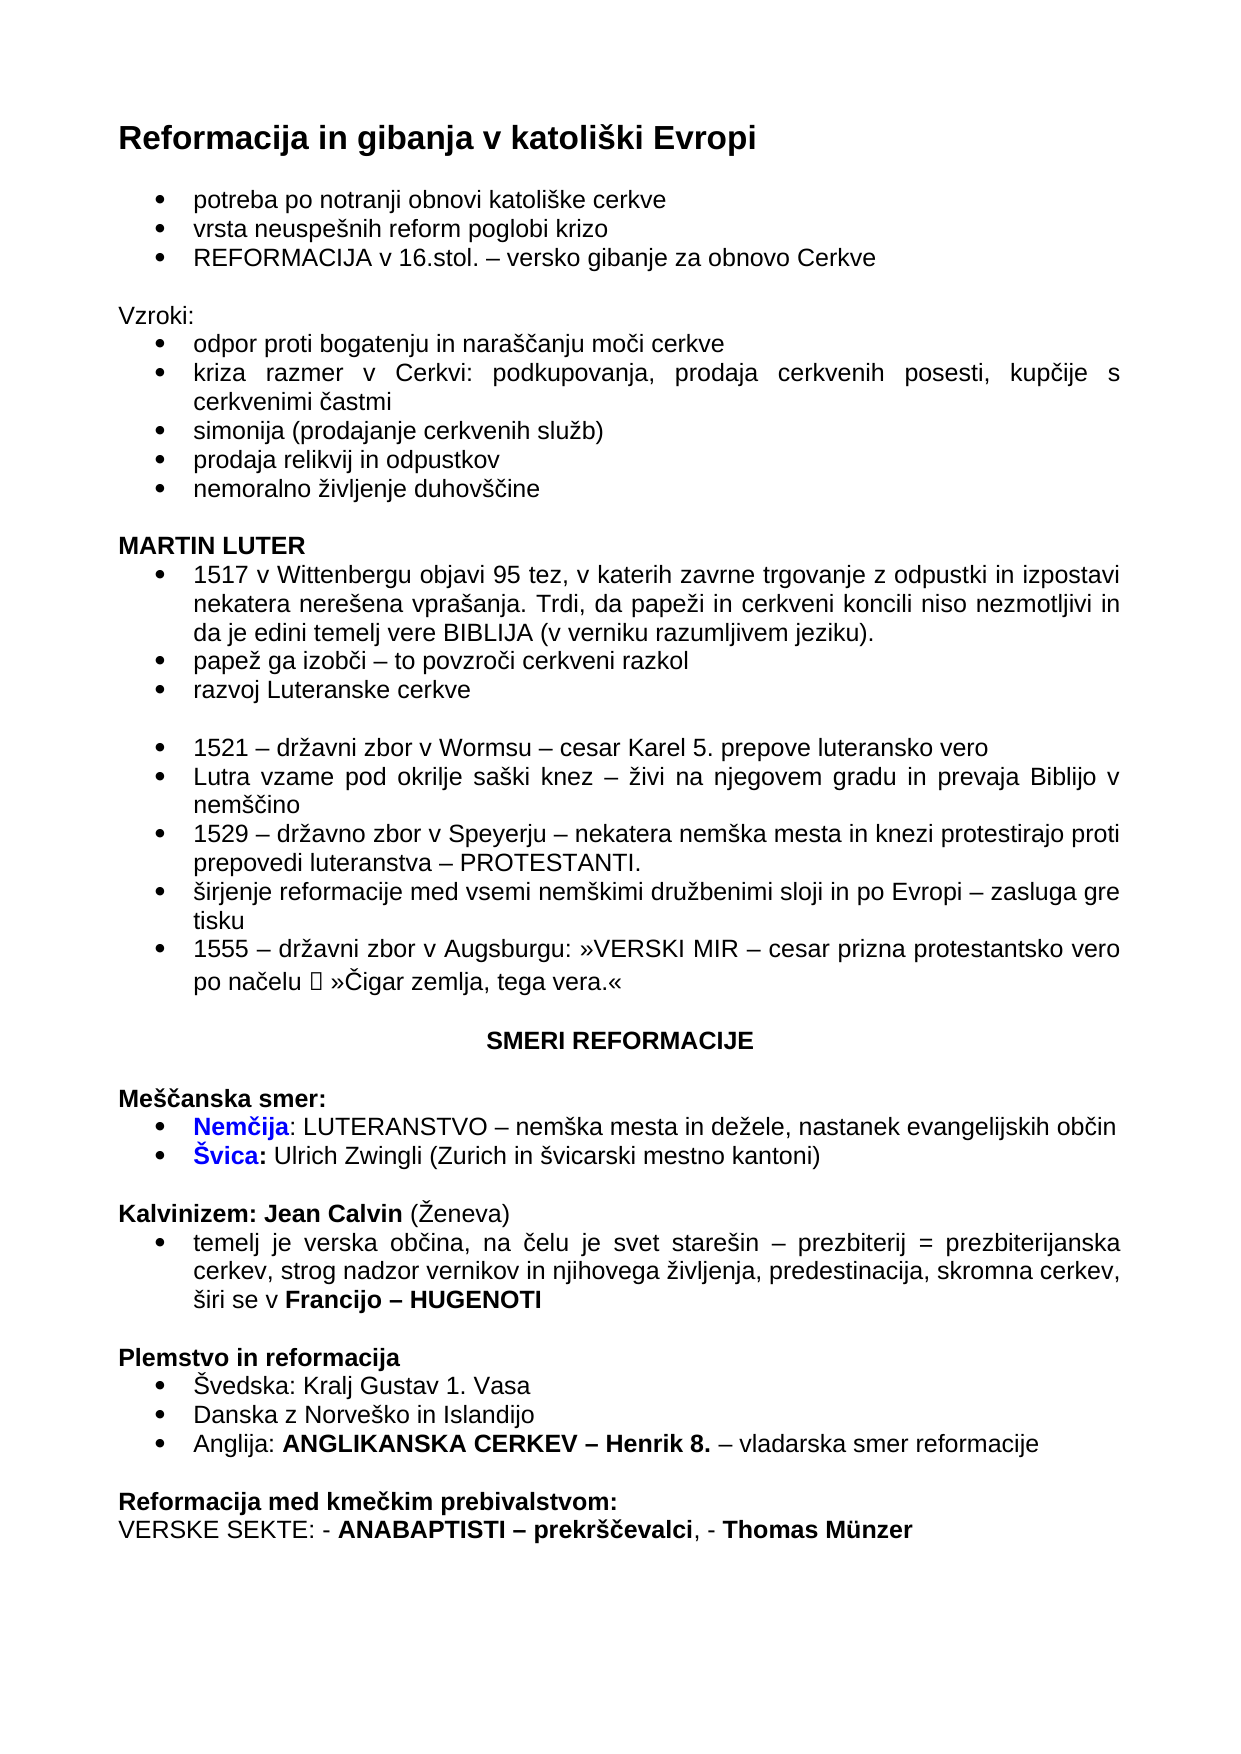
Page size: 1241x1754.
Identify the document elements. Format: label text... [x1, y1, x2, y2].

text Vzroki: [118, 301, 1122, 329]
list 1555 – državni zbor v Augsburgu: »VERSKI MIR – cesar prizna protestantsko vero po načelu  »Čigar zemlja, tega vera.« [156, 934, 1122, 997]
list Švedska: Kralj Gustav 1. Vasa [156, 1371, 1122, 1400]
subtitle Plemstvo in reformacija [118, 1343, 1122, 1371]
list razvoj Luteranske cerkve [156, 675, 1122, 704]
list nemoralno življenje duhovščine [156, 473, 1122, 502]
list temelj je verska občina, na čelu je svet starešin – prezbiterij = prezbiterijanska cerkev, strog nadzor vernikov in njihovega življenja, predestinacija, skromna cerkev, širi se v Francijo – HUGENOTI [156, 1227, 1122, 1314]
list prodaja relikvij in odpustkov [156, 445, 1122, 473]
list 1529 – državno zbor v Speyerju – nekatera nemška mesta in knezi protestirajo proti prepovedi luteranstva – PROTESTANTI. [156, 819, 1122, 877]
list 1521 – državni zbor v Wormsu – cesar Karel 5. prepove luteransko vero [156, 733, 1122, 762]
text Meščanska smer: [118, 1083, 1122, 1112]
list kriza razmer v Cerkvi: podkupovanja, prodaja cerkvenih posesti, kupčije s cerkvenimi častmi [156, 358, 1122, 416]
list Švica: Ulrich Zwingli (Zurich in švicarski mestno kantoni) [156, 1141, 1122, 1170]
list 1517 v Wittenbergu objavi 95 tez, v katerih zavrne trgovanje z odpustki in izpostavi nekatera nerešena vprašanja. Trdi, da papeži in cerkveni koncili niso nezmotljivi in da je edini temelj vere BIBLIJA (v verniku razumljivem jeziku). [156, 560, 1122, 646]
subtitle MARTIN LUTER [118, 531, 1122, 560]
list Anglija: ANGLIKANSKA CERKEV – Henrik 8. – vladarska smer reformacije [156, 1429, 1122, 1458]
text Reformacija med kmečkim prebivalstvom: [118, 1487, 1122, 1515]
subtitle SMERI REFORMACIJE [118, 1026, 1122, 1055]
text Reformacija in gibanja v katoliški Evropi [118, 118, 1122, 157]
list širjenje reformacije med vsemi nemškimi družbenimi sloji in po Evropi – zasluga gre tisku [156, 877, 1122, 934]
subtitle Kalvinizem: Jean Calvin (Ženeva) [118, 1199, 1122, 1227]
list potreba po notranji obnovi katoliške cerkve [156, 185, 1122, 214]
list simonija (prodajanje cerkvenih služb) [156, 416, 1122, 445]
list Lutra vzame pod okrilje saški knez – živi na njegovem gradu in prevaja Biblijo v nemščino [156, 762, 1122, 819]
list vrsta neuspešnih reform poglobi krizo [156, 214, 1122, 243]
list Nemčija: LUTERANSTVO – nemška mesta in dežele, nastanek evangelijskih občin [156, 1112, 1122, 1141]
text VERSKE SEKTE: - ANABAPTISTI – prekrščevalci, - Thomas Münzer [118, 1515, 1122, 1544]
list Danska z Norveško in Islandijo [156, 1400, 1122, 1429]
list papež ga izobči – to povzroči cerkveni razkol [156, 646, 1122, 675]
list REFORMACIJA v 16.stol. – versko gibanje za obnovo Cerkve [156, 243, 1122, 272]
list odpor proti bogatenju in naraščanju moči cerkve [156, 329, 1122, 358]
